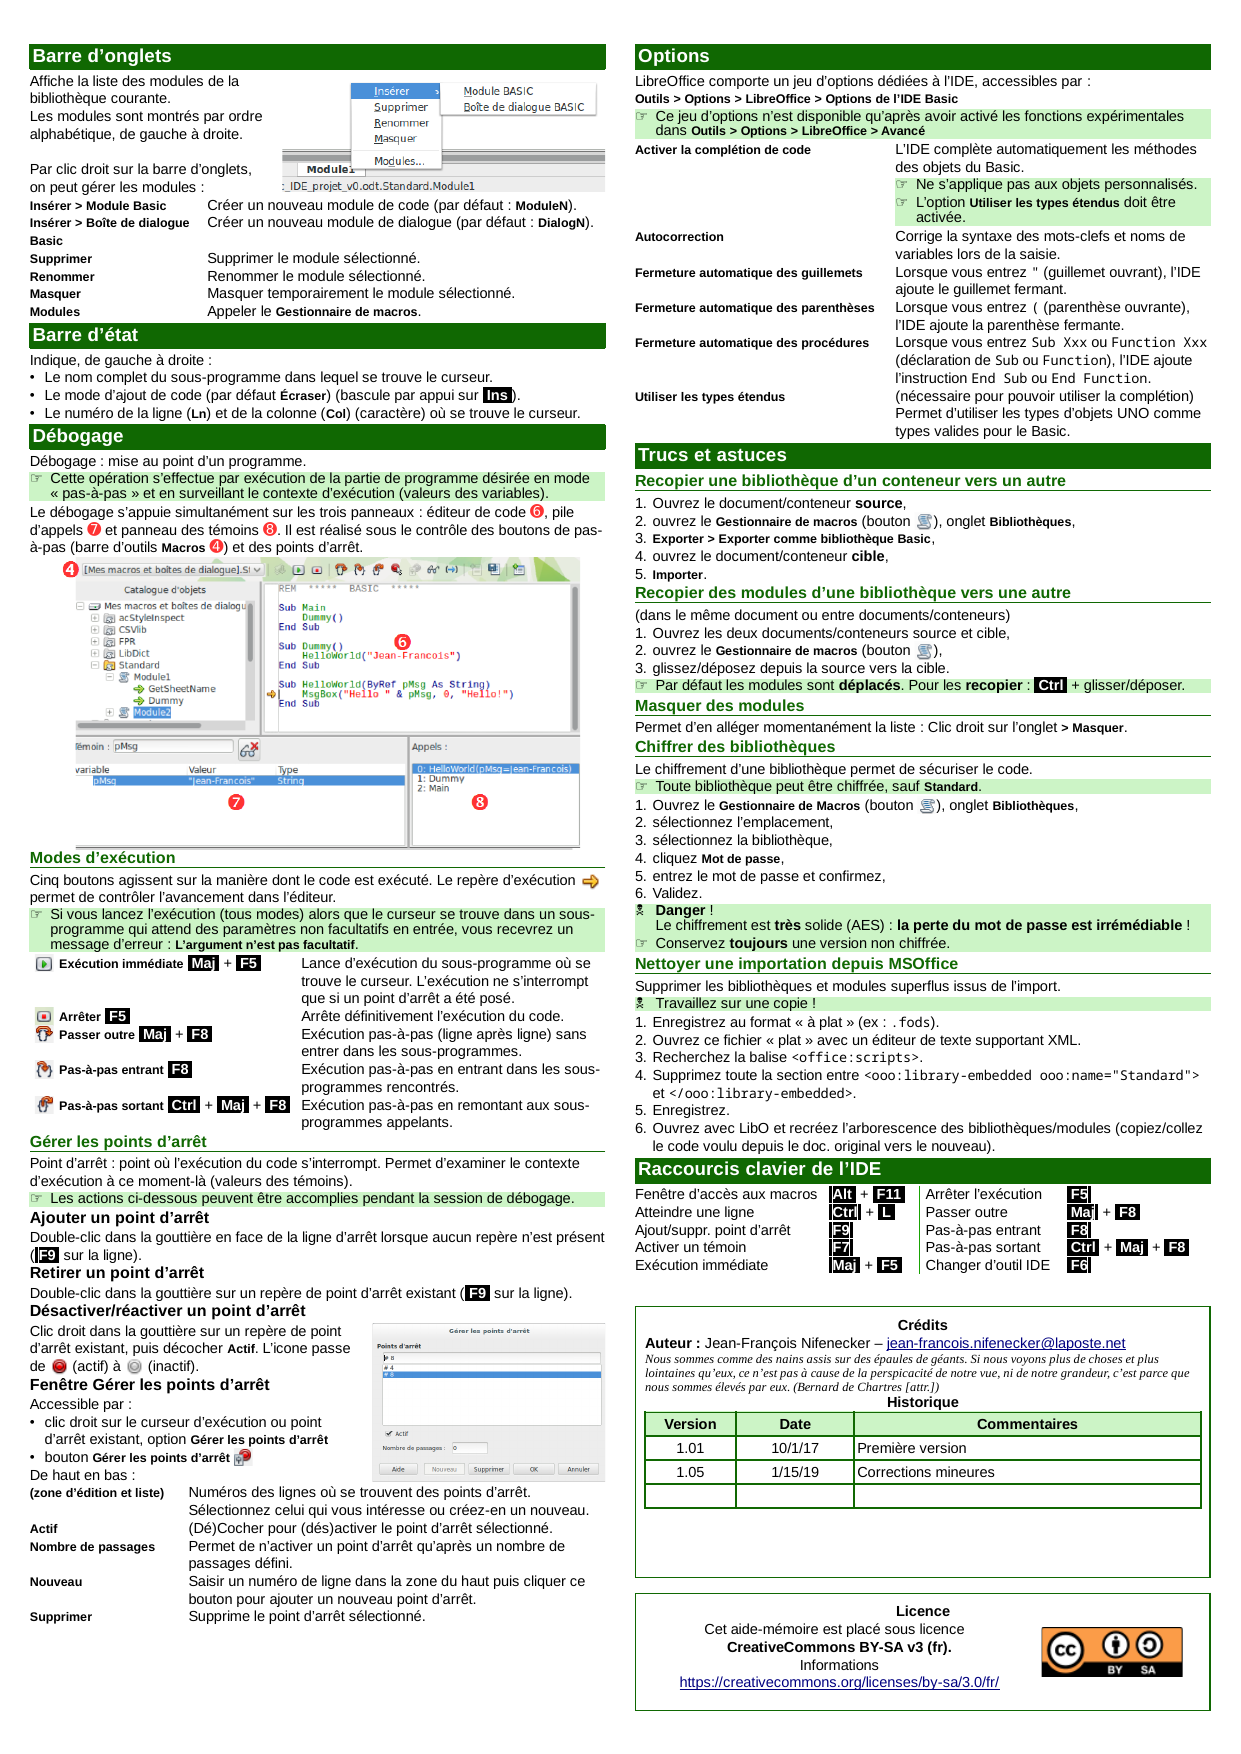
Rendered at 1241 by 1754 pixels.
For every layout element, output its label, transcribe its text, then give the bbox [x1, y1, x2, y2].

table_cell F7 [853, 1239, 919, 1256]
table_cell [30, 1007, 34, 1025]
table_header Numéros des lignes où se trouvent des points d’arrêt. Sélectionnez celui qui vous intéresse ou créez-en un nouveau. [188, 1484, 605, 1519]
list Le numéro de la ligne (Ln) et de la colonne (Col) (caractère) où se trouve le curseur. [29, 404, 605, 422]
text ☞ Les actions ci-dessous peuvent être accomplies pendant la session de débogage. [29, 1192, 605, 1207]
table_cell Utiliser les types étendus [635, 387, 895, 440]
text ☞ Conservez toujours une version non chiffrée. [635, 937, 1211, 952]
table_cell Nombre de passages [30, 1537, 188, 1572]
list ), onglet Bibliothèques, [934, 512, 1211, 529]
text Indique, de gauche à droite : [29, 351, 605, 368]
text ☞ Par défaut les modules sont déplacés. Pour les recopier : Ctrl + glisser/déposer. [1067, 679, 1211, 693]
picture [34, 1060, 54, 1079]
table_cell Maj + F8 [1067, 1203, 1211, 1221]
text Permet d’en alléger momentanément la liste : Clic droit sur l’onglet > Masquer. [635, 719, 1211, 736]
text Cinq boutons agissent sur la manière dont le code est exécuté. Le repère d’exécution permet de contrôler l’avancement dans l’éditeur. [29, 871, 605, 906]
table_cell Supprimer [30, 249, 207, 267]
list ouvrez le document/conteneur cible, [635, 547, 1211, 565]
list ouvrez le Gestionnaire de macros (bouton [635, 512, 914, 529]
table_cell 1.01 [646, 1437, 735, 1459]
text ☞ Toute bibliothèque peut être chiffrée, sauf Standard. [635, 779, 1211, 794]
table_cell Changer d’outil IDE [920, 1256, 1067, 1274]
text Le débogage s’appuie simultanément sur les trois panneaux : éditeur de code ➏, pile d’appels ➐ et panneau des témoins ➑. Il est réalisé sous le contrôle des boutons de pas-à-pas (barre d’outils Macros ➍) et des points d’arrêt. [29, 503, 605, 556]
text Nous sommes comme des nains assis sur des épaules de géants. Si nous voyons plus de choses et plus lointaines qu’eux, ce n’est pas à cause de la perspicacité de notre vue, ni de notre grandeur, c’est parce que nous sommes élevés par eux. (Bernard de Chartres [attr.]) [645, 1352, 1201, 1394]
list ), onglet Bibliothèques, [937, 796, 1211, 814]
table_cell Passer outre Maj + F8 [59, 1025, 301, 1060]
table_cell Arrêter F5 [59, 1007, 301, 1025]
table_cell Activer un témoin [635, 1239, 828, 1256]
text ☞ Par défaut les modules sont déplacés. Pour les recopier : Ctrl + glisser/déposer. [635, 679, 1034, 693]
picture [49, 1357, 69, 1376]
picture [34, 954, 54, 972]
picture [34, 1096, 54, 1114]
subtitle Chiffrer des bibliothèques [635, 738, 1211, 756]
subtitle Fenêtre Gérer les points d’arrêt [29, 1377, 372, 1393]
list ouvrez le Gestionnaire de macros (bouton ), [934, 642, 1211, 659]
text Point d’arrêt : point où l’exécution du code s’interrompt. Permet d’examiner le contexte d’exécution à ce moment-là (valeurs des témoins). [29, 1155, 605, 1190]
list Recherchez la balise <office:scripts>. [635, 1048, 1211, 1066]
table_header Insérer > Module Basic [30, 196, 207, 214]
picture [233, 1448, 253, 1466]
table_cell Corrige la syntaxe des mots-clefs et noms de variables lors de la saisie. [895, 228, 1211, 263]
list Le mode d’ajout de code (par défaut Écraser) (bascule par appui sur Ins ). [29, 386, 605, 404]
table_cell [646, 1485, 735, 1507]
table_header Commentaires [855, 1413, 1200, 1435]
subtitle Débogage [31, 426, 605, 449]
text De haut en bas : [29, 1466, 605, 1484]
table_cell [30, 1025, 59, 1060]
text Supprimer les bibliothèques et modules superflus issus de l’import. [635, 977, 1211, 995]
subtitle Gérer les points d’arrêt [29, 1133, 605, 1152]
table_cell Première version [855, 1437, 1200, 1459]
subtitle Barre d’onglets [31, 45, 605, 69]
table_cell Ctrl + L [829, 1203, 919, 1221]
list cliquez Mot de passe, [635, 849, 1211, 867]
picture [282, 71, 606, 192]
table_cell Lorsque vous entrez " (guillemet ouvrant), l’IDE ajoute le guillemet fermant. [895, 263, 1211, 298]
subtitle Raccourcis clavier de l’IDE [636, 1159, 1210, 1183]
list Ouvrez les deux documents/conteneurs source et cible, [635, 624, 1211, 642]
table_header Arrêter l’exécution [920, 1186, 1067, 1203]
table_cell Ctrl + Maj + F8 [1189, 1239, 1211, 1256]
subtitle Modes d’exécution [29, 558, 605, 868]
table_cell Maj + F5 [829, 1256, 919, 1274]
text LibreOffice comporte un jeu d’options dédiées à l’IDE, accessibles par : [635, 72, 1211, 90]
table_cell [30, 1060, 59, 1096]
text Débogage : mise au point d’un programme. [29, 452, 605, 470]
table_cell Fermeture automatique des parenthèses [635, 298, 895, 334]
table_cell F8 [1067, 1221, 1211, 1239]
subtitle Options [636, 45, 1210, 69]
picture [914, 512, 934, 530]
text Clic droit dans la gouttière sur un repère de point d’arrêt existant, puis décocher Actif. L’icone passe de (actif) à (inactif). [29, 1322, 605, 1375]
table_header Activer la complétion de code [635, 141, 895, 227]
table_cell [737, 1485, 853, 1507]
table_header Lance d’exécution du sous-programme où se trouve le curseur. L’exécution ne s’interrompt que si un point d’arrêt a été posé. [301, 954, 605, 1007]
table_cell Fermeture automatique des procédures [635, 334, 895, 387]
list Enregistrez au format « à plat » (ex : .fods). [635, 1013, 1211, 1031]
title Historique [645, 1394, 1201, 1411]
text Double-clic dans la gouttière sur un repère de point d’arrêt existant ( F9 sur la ligne). [29, 1284, 605, 1302]
table_header [1034, 1620, 1187, 1691]
table_cell Modules [30, 302, 207, 320]
table_cell Atteindre une ligne [635, 1203, 828, 1221]
table_cell Permet de n’activer un point d’arrêt qu’après un nombre de passages défini. [188, 1537, 605, 1572]
list Ouvrez ce fichier « plat » avec un éditeur de texte supportant XML. [635, 1031, 1211, 1048]
list Importer. [635, 565, 1211, 583]
title Licence [645, 1603, 1201, 1620]
subtitle Recopier une bibliothèque d’un conteneur vers un autre [635, 472, 1211, 490]
table_header Version [646, 1413, 735, 1435]
table_cell Lorsque vous entrez ( (parenthèse ouvrante), l’IDE ajoute la parenthèse fermante. [895, 298, 1211, 334]
subtitle Barre d’état [31, 324, 605, 348]
picture [1041, 1627, 1183, 1677]
table_cell Corrections mineures [855, 1461, 1200, 1483]
table_cell Autocorrection [635, 228, 895, 263]
text ☞ Cette opération s’effectue par exécution de la partie de programme désirée en mode « pas-à-pas » et en surveillant le contexte d’exécution (valeurs des variables). [29, 472, 605, 501]
text  Travaillez sur une copie ! [635, 997, 1211, 1011]
table_cell Exécution immédiate [635, 1256, 828, 1274]
table_cell Passer outre [920, 1203, 1067, 1221]
list Le nom complet du sous-programme dans lequel se trouve le curseur. [29, 368, 605, 386]
table_header L’IDE complète automatiquement les méthodes des objets du Basic. ☞ Ne s’applique pas aux objets personnalisés. ☞ L’option Utiliser les types étendus doit être activée. [895, 141, 1211, 178]
title Crédits [645, 1316, 1201, 1334]
table_header Créer un nouveau module de code (par défaut : ModuleN). [207, 196, 605, 214]
text ☞ Si vous lancez l’exécution (tous modes) alors que le curseur se trouve dans un sous-programme qui attend des paramètres non facultatifs en entrée, vous recevrez un message d’erreur : L’argument n’est pas facultatif. [29, 908, 605, 952]
table_cell Pas-à-pas sortant [920, 1239, 1067, 1256]
list Ouvrez le Gestionnaire de Macros (bouton [635, 796, 917, 814]
picture [914, 641, 934, 660]
list [253, 1448, 372, 1466]
table_cell Saisir un numéro de ligne dans la zone du haut puis cliquer ce bouton pour ajouter un nouveau point d’arrêt. [188, 1572, 605, 1608]
table_cell Renommer le module sélectionné. [207, 267, 605, 284]
table_header Date [737, 1413, 853, 1435]
subtitle Retirer un point d’arrêt [29, 1266, 605, 1282]
list ouvrez le Gestionnaire de macros (bouton ), [635, 642, 914, 659]
table_cell Supprimer [30, 1608, 188, 1625]
table_header Exécution immédiate Maj + F5 [59, 954, 301, 1007]
subtitle Ajouter un point d’arrêt [29, 1210, 605, 1227]
list Exporter > Exporter comme bibliothèque Basic, [635, 529, 1211, 547]
table_cell Pas-à-pas entrant [920, 1221, 1067, 1239]
table_cell F6 [1067, 1256, 1211, 1274]
table_cell Appeler le Gestionnaire de macros. [207, 302, 605, 320]
table_header Alt + F11 [905, 1186, 919, 1203]
table_cell 01/10/2017 [737, 1437, 853, 1459]
text Auteur : Jean-François Nifenecker – jean-francois.nifenecker@laposte.net [645, 1334, 1201, 1352]
table_cell Ajout/suppr. point d’arrêt [635, 1221, 828, 1239]
table_header Alt + F11 [856, 1186, 873, 1203]
table_cell Masquer [30, 285, 207, 302]
table_cell (nécessaire pour pouvoir utiliser la complétion) Permet d’utiliser les types d’objets UNO comme types valides pour le Basic. [895, 387, 1211, 440]
table_cell (Dé)Cocher pour (dés)activer le point d’arrêt sélectionné. [188, 1519, 605, 1537]
table_cell Actif [30, 1519, 188, 1537]
list bouton Gérer les points d’arrêt [29, 1448, 233, 1466]
text Affiche la liste des modules de la bibliothèque courante. Les modules sont montrés par ordre alphabétique, de gauche à droite. Par clic droit sur la barre d’onglets, on peut gérer les modules : [29, 72, 605, 196]
text (dans le même document ou entre documents/conteneurs) [635, 606, 1211, 624]
table_cell F9 [829, 1221, 919, 1239]
subtitle Désactiver/réactiver un point d’arrêt [29, 1303, 605, 1320]
table_cell [30, 1096, 59, 1131]
text Le chiffrement d’une bibliothèque permet de sécuriser le code. [635, 760, 1211, 778]
list sélectionnez l’emplacement, [635, 814, 1211, 831]
text Double-clic dans la gouttière en face de la ligne d’arrêt lorsque aucun repère n’est présent ( F9 sur la ligne). [29, 1228, 605, 1264]
list Validez. [635, 884, 1211, 902]
table_cell Masquer temporairement le module sélectionné. [207, 285, 605, 302]
subtitle Nettoyer une importation depuis MSOffice [635, 955, 1211, 973]
list Enregistrez. [635, 1102, 1211, 1119]
picture [54, 556, 581, 850]
list Ouvrez avec LibO et recréez l’arborescence des bibliothèques/modules (copiez/collez le code voulu depuis le doc. original vers le nouveau). [635, 1119, 1211, 1155]
table_cell [54, 1007, 59, 1025]
table_cell Pas-à-pas entrant F8 [59, 1060, 301, 1096]
table_cell Exécution pas-à-pas en remontant aux sous-programmes appelants. [301, 1096, 605, 1131]
picture [124, 1357, 144, 1376]
table_header (zone d’édition et liste) [30, 1484, 188, 1519]
list clic droit sur le curseur d’exécution ou point d’arrêt existant, option Gérer les points d’arrêt [29, 1413, 372, 1448]
table_cell Lorsque vous entrez Sub Xxx ou Function Xxx (déclaration de Sub ou Function), l’IDE ajoute l’instruction End Sub ou End Function. [895, 334, 1211, 387]
subtitle Trucs et astuces [636, 444, 1210, 468]
picture [917, 796, 937, 814]
table_cell Insérer > Boîte de dialogue Basic [30, 214, 207, 249]
list Ouvrez le document/conteneur source, [635, 494, 1211, 512]
subtitle Recopier des modules d’une bibliothèque vers une autre [635, 584, 1211, 602]
list glissez/déposez depuis la source vers la cible. [635, 659, 1211, 677]
table_header F5 [1091, 1186, 1211, 1203]
table_cell Fermeture automatique des guillemets [635, 263, 895, 298]
table_header [30, 954, 59, 1007]
list Supprimez toute la section entre <ooo:library-embedded ooo:name="Standard"> et </ooo:library-embedded>. [635, 1066, 1211, 1102]
table_cell [855, 1485, 1200, 1507]
table_cell 15/01/2019 [737, 1461, 853, 1483]
table_cell Créer un nouveau module de dialogue (par défaut : DialogN). [207, 214, 605, 249]
table_cell Nouveau [30, 1572, 188, 1608]
text Accessible par : [29, 1395, 372, 1413]
list entrez le mot de passe et confirmez, [635, 867, 1211, 884]
table_cell Supprimer le module sélectionné. [207, 249, 605, 267]
table_cell Exécution pas-à-pas (ligne après ligne) sans entrer dans les sous-programmes. [301, 1025, 605, 1060]
picture [34, 1007, 54, 1043]
text Outils > Options > LibreOffice > Options de l’IDE Basic [635, 90, 1211, 107]
text  Danger ! Le chiffrement est très solide (AES) : la perte du mot de passe est irrémédiable ! [635, 904, 1211, 933]
table_header Cet aide-mémoire est placé sous licence CreativeCommons BY-SA v3 (fr). Informations https://creativecommons.org/licenses/by-sa/3.0/fr/ [645, 1620, 1034, 1691]
picture [372, 1323, 606, 1482]
table_cell Arrête définitivement l’exécution du code. [301, 1007, 605, 1025]
text ☞ Ce jeu d’options n’est disponible qu’après avoir activé les fonctions expérimentales dans Outils > Options > LibreOffice > Avancé [635, 109, 1211, 139]
picture [580, 870, 600, 893]
table_cell 1.05 [646, 1461, 735, 1483]
list sélectionnez la bibliothèque, [635, 831, 1211, 849]
table_cell Renommer [30, 267, 207, 284]
table_cell Pas-à-pas sortant Ctrl + Maj + F8 [59, 1096, 301, 1131]
table_cell Exécution pas-à-pas en entrant dans les sous-programmes rencontrés. [301, 1060, 605, 1096]
table_cell Supprime le point d’arrêt sélectionné. [188, 1608, 605, 1625]
table_header Fenêtre d’accès aux macros [635, 1186, 828, 1203]
subtitle Masquer des modules [635, 697, 1211, 715]
